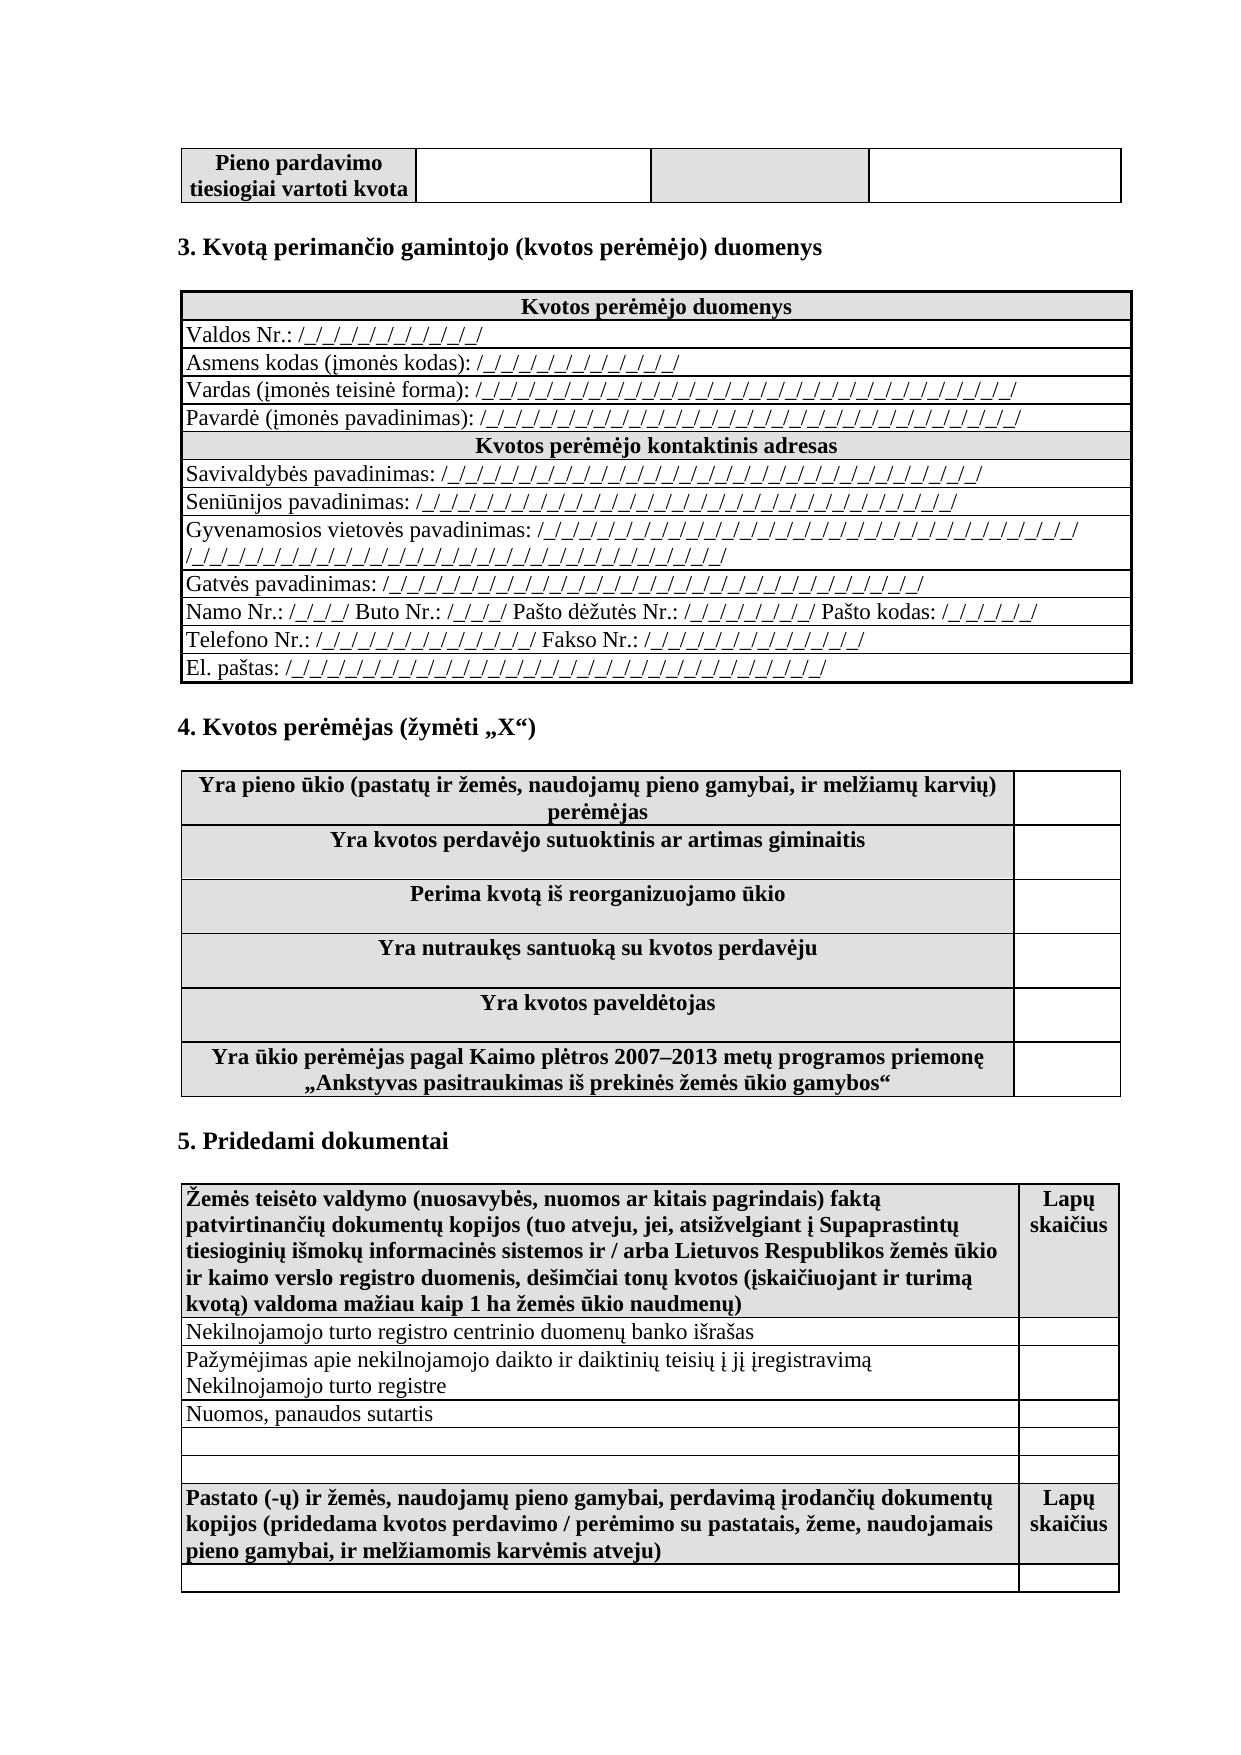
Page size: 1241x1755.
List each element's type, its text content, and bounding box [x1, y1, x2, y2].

table_cell [1020, 1346, 1118, 1399]
table_cell [1020, 1428, 1118, 1455]
table_cell [870, 149, 1120, 202]
table_cell [1020, 1318, 1118, 1344]
table_cell Yra kvotos paveldėtojas [182, 989, 1013, 1041]
table_header Kvotos perėmėjo duomenys [183, 293, 1130, 319]
table_cell [1020, 1456, 1118, 1483]
table_cell Yra nutraukęs santuoką su kvotos perdavėju [182, 934, 1013, 987]
table_header Žemės teisėto valdymo (nuosavybės, nuomos ar kitais pagrindais) faktą patvirtinančių dokumentų kopijos (tuo atveju, jei, atsižvelgiant į Supaprastintų tiesioginių išmokų informacinės sistemos ir / arba Lietuvos Respublikos žemės ūkio ir kaimo verslo registro duomenis, dešimčiai tonų kvotos (įskaičiuojant ir turimą kvotą) valdoma mažiau kaip 1 ha žemės ūkio naudmenų) [182, 1185, 1018, 1317]
text 3. Kvotą perimančio gamintojo (kvotos perėmėjo) duomenys [177, 232, 1122, 261]
table_header [1015, 772, 1120, 824]
table_cell Yra kvotos perdavėjo sutuoktinis ar artimas giminaitis [182, 826, 1013, 878]
table_cell Nuomos, panaudos sutartis [182, 1401, 1018, 1427]
table_cell [417, 149, 650, 202]
table_cell [1020, 1401, 1118, 1427]
table_cell Lapų skaičius [1020, 1484, 1118, 1563]
table_cell [1015, 826, 1120, 878]
text 4. Kvotos perėmėjas (žymėti „X“) [177, 712, 1122, 741]
table_cell Perima kvotą iš reorganizuojamo ūkio [182, 880, 1013, 933]
table_cell [1015, 934, 1120, 987]
table_cell Yra ūkio perėmėjas pagal Kaimo plėtros 2007–2013 metų programos priemonę „Ankstyvas pasitraukimas iš prekinės žemės ūkio gamybos“ [182, 1043, 1013, 1096]
table_cell [1015, 880, 1120, 933]
text 5. Pridedami dokumentai [177, 1126, 1122, 1154]
table_header Lapų skaičius [1020, 1185, 1118, 1317]
table_cell Kvotos perėmėjo kontaktinis adresas [183, 432, 1130, 459]
table_cell [1020, 1565, 1118, 1591]
table_cell [1015, 989, 1120, 1041]
table_cell Pažymėjimas apie nekilnojamojo daikto ir daiktinių teisių į jį įregistravimą Nekilnojamojo turto registre [182, 1346, 1018, 1399]
table_cell [652, 149, 868, 202]
table_cell Pieno pardavimo tiesiogiai vartoti kvota [182, 149, 415, 202]
table_cell [182, 1456, 1018, 1483]
table_cell [1015, 1043, 1120, 1096]
table_cell Nekilnojamojo turto registro centrinio duomenų banko išrašas [182, 1318, 1018, 1344]
table_cell [182, 1428, 1018, 1455]
table_cell Pastato (-ų) ir žemės, naudojamų pieno gamybai, perdavimą įrodančių dokumentų kopijos (pridedama kvotos perdavimo / perėmimo su pastatais, žeme, naudojamais pieno gamybai, ir melžiamomis karvėmis atveju) [182, 1484, 1018, 1563]
table_header Yra pieno ūkio (pastatų ir žemės, naudojamų pieno gamybai, ir melžiamų karvių) perėmėjas [182, 772, 1013, 824]
table_cell [182, 1565, 1018, 1591]
